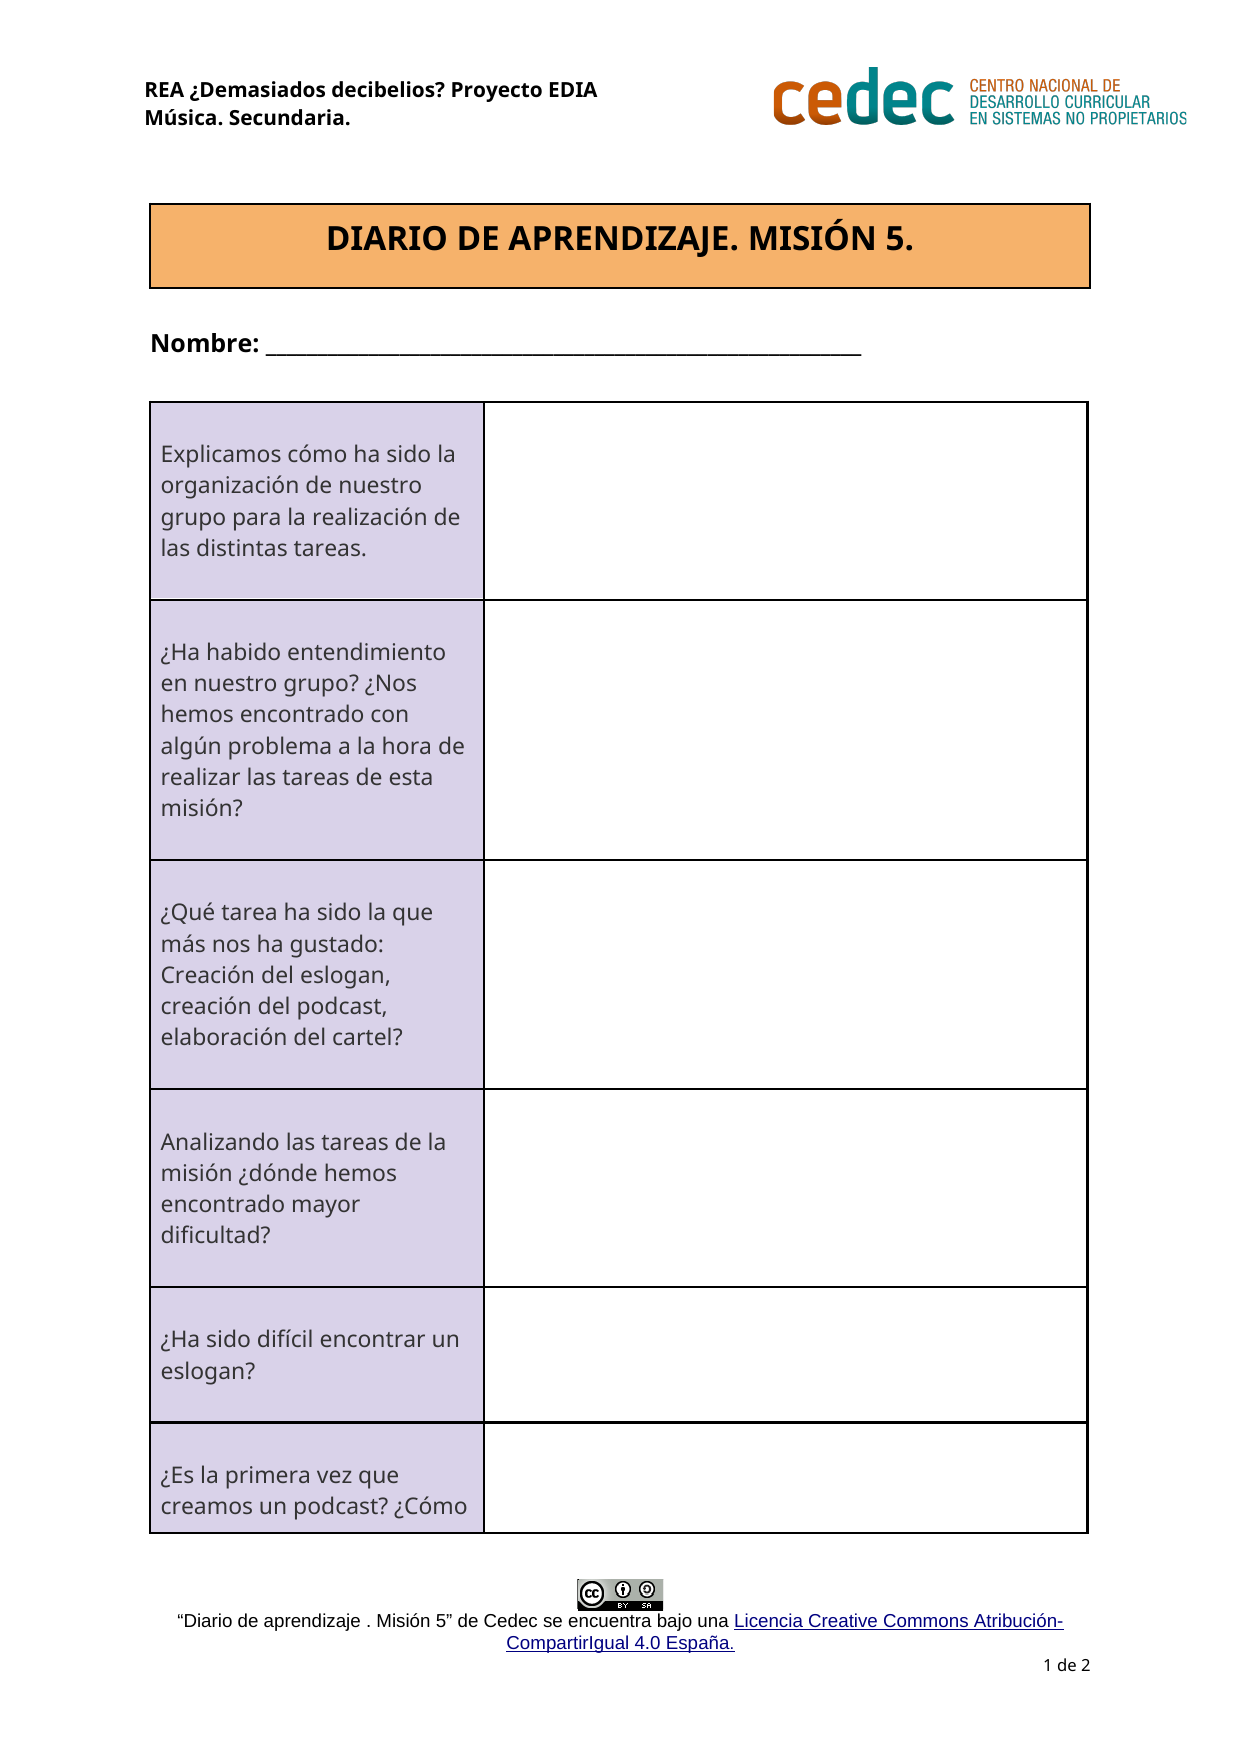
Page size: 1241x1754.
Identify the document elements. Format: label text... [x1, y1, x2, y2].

table_cell ¿Es la primera vez que creamos un podcast? ¿Cómo [151, 1424, 483, 1532]
table_cell [485, 1090, 1086, 1286]
picture [773, 67, 1187, 125]
table_cell [485, 1424, 1086, 1532]
table_cell Analizando las tareas de la misión ¿dónde hemos encontrado mayor dificultad? [151, 1090, 483, 1286]
table_cell ¿Ha habido entendimiento en nuestro grupo? ¿Nos hemos encontrado con algún problema a la hora de realizar las tareas de esta misión? [151, 601, 483, 859]
table_cell [485, 601, 1086, 859]
table_header DIARIO DE APRENDIZAJE. MISIÓN 5. [151, 205, 1089, 287]
table_cell [485, 861, 1086, 1088]
table_cell [485, 1288, 1086, 1421]
table_cell ¿Qué tarea ha sido la que más nos ha gustado: Creación del eslogan, creación del podcast, elaboración del cartel? [151, 861, 483, 1088]
table_header Explicamos cómo ha sido la organización de nuestro grupo para la realización de las distintas tareas. [151, 403, 483, 598]
text Nombre: __________________________________________________________ [150, 325, 1090, 359]
picture [577, 1579, 664, 1611]
table_cell ¿Ha sido difícil encontrar un eslogan? [151, 1288, 483, 1421]
table_header [485, 403, 1086, 598]
